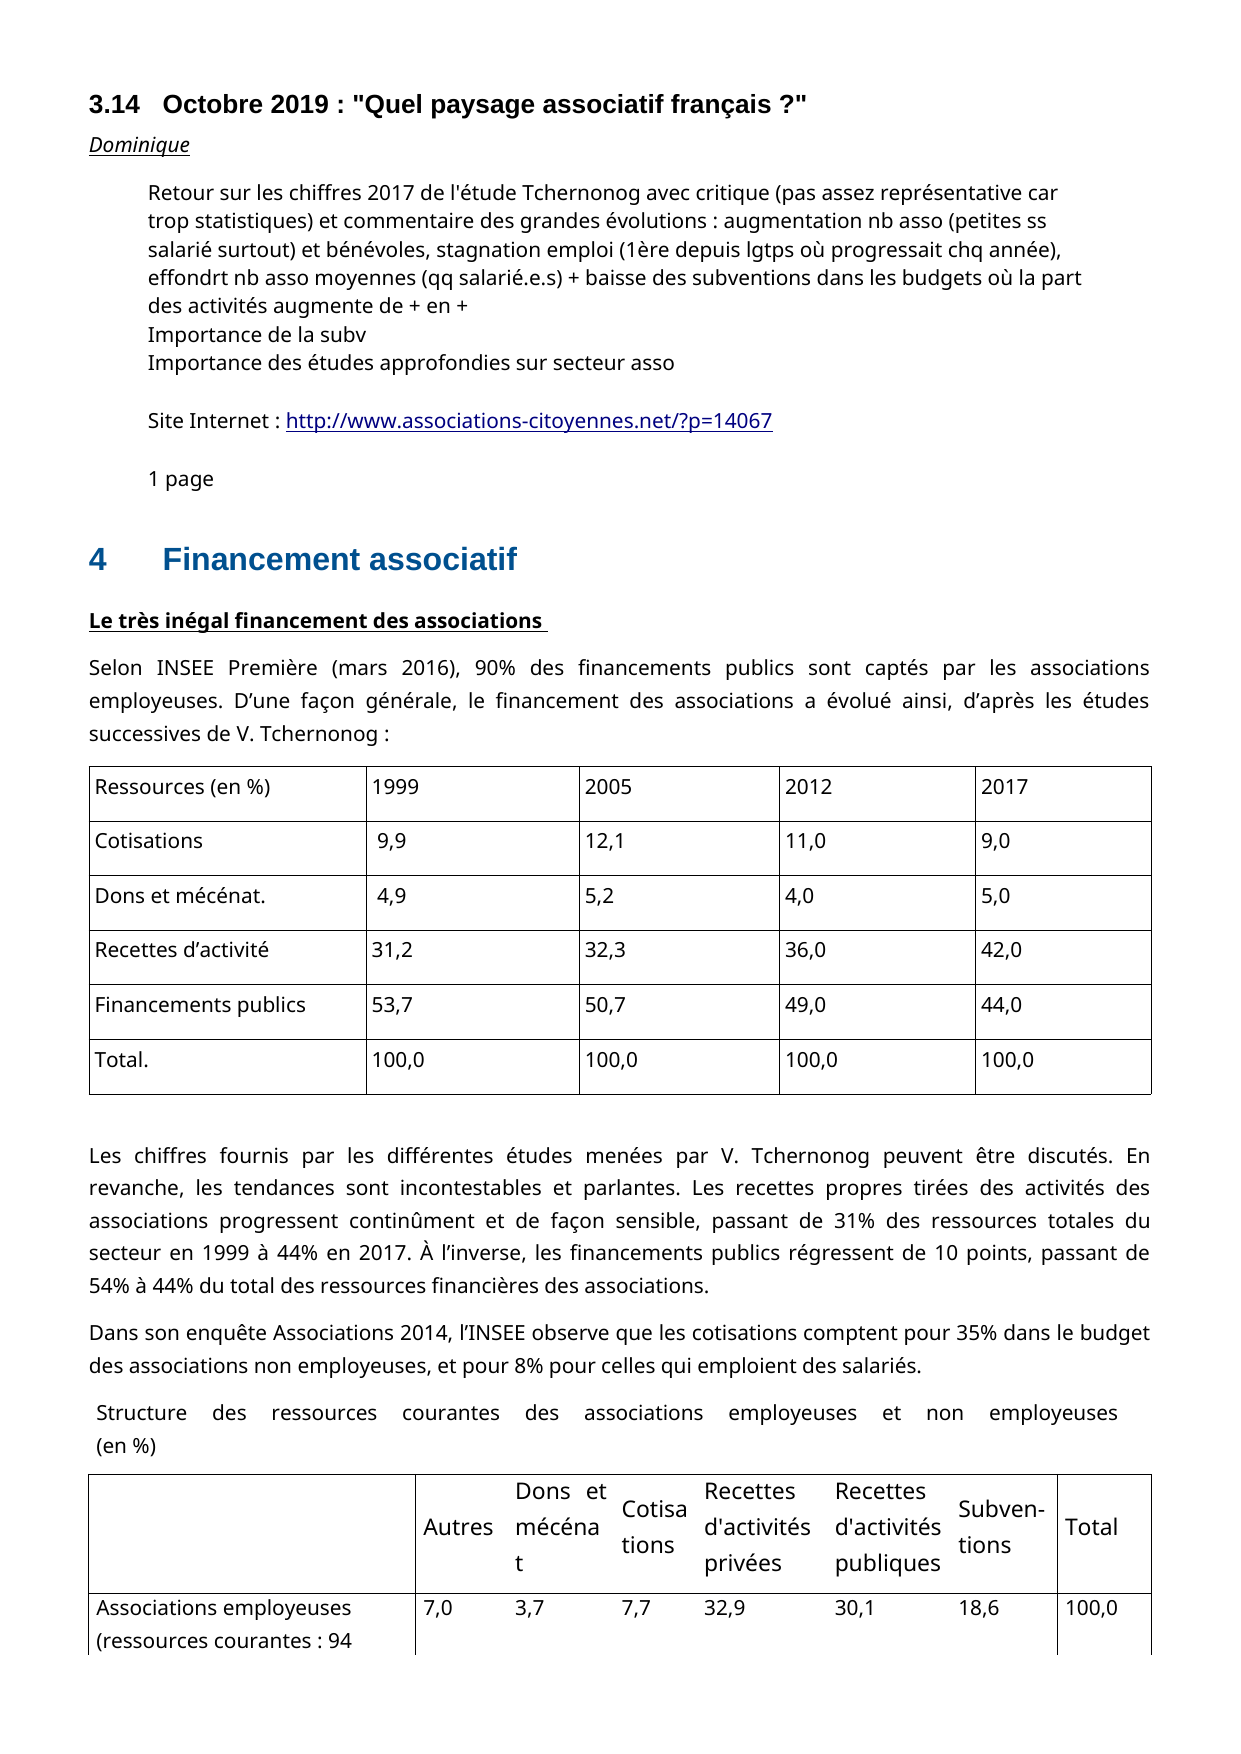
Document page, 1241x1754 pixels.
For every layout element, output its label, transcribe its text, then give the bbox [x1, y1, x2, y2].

table_cell Recettes d'activités publiques [827, 1475, 951, 1592]
table_cell 7,0 [416, 1594, 508, 1654]
table_cell 42,0 [976, 931, 1151, 984]
text Le très inégal financement des associations [89, 606, 1152, 635]
table_cell 32,9 [697, 1594, 827, 1654]
text Dans son enquête Associations 2014, l’INSEE observe que les cotisations comptent pour 35% dans le budget des associations non employeuses, et pour 8% pour celles qui emploient des salariés. [89, 1318, 1152, 1379]
table_cell 100,0 [580, 1040, 779, 1093]
subtitle Financement associatif [89, 540, 1152, 577]
table_cell [89, 1475, 415, 1592]
table_cell 36,0 [780, 931, 975, 984]
table_header Structure des ressources courantes des associations employeuses et non employeuses (en %) [89, 1398, 1151, 1474]
subtitle Octobre 2019 : "Quel paysage associatif français ?" [89, 89, 1152, 119]
table_cell 9,9 [367, 822, 579, 875]
table_cell 100,0 [1058, 1594, 1151, 1654]
table_cell 100,0 [976, 1040, 1151, 1093]
table_cell 3,7 [508, 1594, 614, 1654]
table_cell 18,6 [951, 1594, 1057, 1654]
table_cell 53,7 [367, 985, 579, 1039]
text Selon INSEE Première (mars 2016), 90% des financements publics sont captés par les associations employeuses. D’une façon générale, le financement des associations a évolué ainsi, d’après les études successives de V. Tchernonog : [89, 653, 1152, 747]
table_cell 100,0 [367, 1040, 579, 1093]
table_cell 44,0 [976, 985, 1151, 1039]
table_cell Dons et mécénat [508, 1475, 614, 1592]
table_cell 50,7 [580, 985, 779, 1039]
table_cell Recettes d’activité [90, 931, 366, 984]
table_cell 5,2 [580, 876, 779, 930]
table_cell 4,9 [367, 876, 579, 930]
table_cell 100,0 [780, 1040, 975, 1093]
table_cell 31,2 [367, 931, 579, 984]
table_cell Total. [90, 1040, 366, 1093]
text Site Internet : http://www.associations-citoyennes.net/?p=14067 [148, 406, 1092, 435]
table_cell 49,0 [780, 985, 975, 1039]
table_cell 12,1 [580, 822, 779, 875]
table_cell 7,7 [614, 1594, 697, 1654]
table_header 2012 [780, 767, 975, 821]
table_header Ressources (en %) [90, 767, 366, 821]
table_cell 5,0 [976, 876, 1151, 930]
text Retour sur les chiffres 2017 de l'étude Tchernonog avec critique (pas assez représentative car trop statistiques) et commentaire des grandes évolutions : augmentation nb asso (petites ss salarié surtout) et bénévoles, stagnation emploi (1ère depuis lgtps où progressait chq année), effondrt nb asso moyennes (qq salarié.e.s) + baisse des subventions dans les budgets où la part des activités augmente de + en + Importance de la subv Importance des études approfondies sur secteur asso [148, 178, 1092, 377]
table_header 2005 [580, 767, 779, 821]
table_cell Associations employeuses (ressources courantes : 94 [89, 1594, 415, 1654]
table_cell Cotisations [90, 822, 366, 875]
text Les chiffres fournis par les différentes études menées par V. Tchernonog peuvent être discutés. En revanche, les tendances sont incontestables et parlantes. Les recettes propres tirées des activités des associations progressent continûment et de façon sensible, passant de 31% des ressources totales du secteur en 1999 à 44% en 2017. À l’inverse, les financements publics régressent de 10 points, passant de 54% à 44% du total des ressources financières des associations. [89, 1141, 1152, 1299]
table_header 2017 [976, 767, 1151, 821]
table_cell Cotisations [614, 1475, 697, 1592]
table_cell 11,0 [780, 822, 975, 875]
table_cell 32,3 [580, 931, 779, 984]
table_cell 9,0 [976, 822, 1151, 875]
table_cell Recettes d'activités privées [697, 1475, 827, 1592]
table_cell Total [1058, 1475, 1151, 1592]
text 1 page [148, 464, 1092, 493]
table_cell Financements publics [90, 985, 366, 1039]
table_cell 30,1 [827, 1594, 951, 1654]
table_cell Subven-tions [951, 1475, 1057, 1592]
text Dominique [89, 131, 1152, 159]
table_cell Autres [416, 1475, 508, 1592]
table_header 1999 [367, 767, 579, 821]
table_cell Dons et mécénat. [90, 876, 366, 930]
table_cell 4,0 [780, 876, 975, 930]
